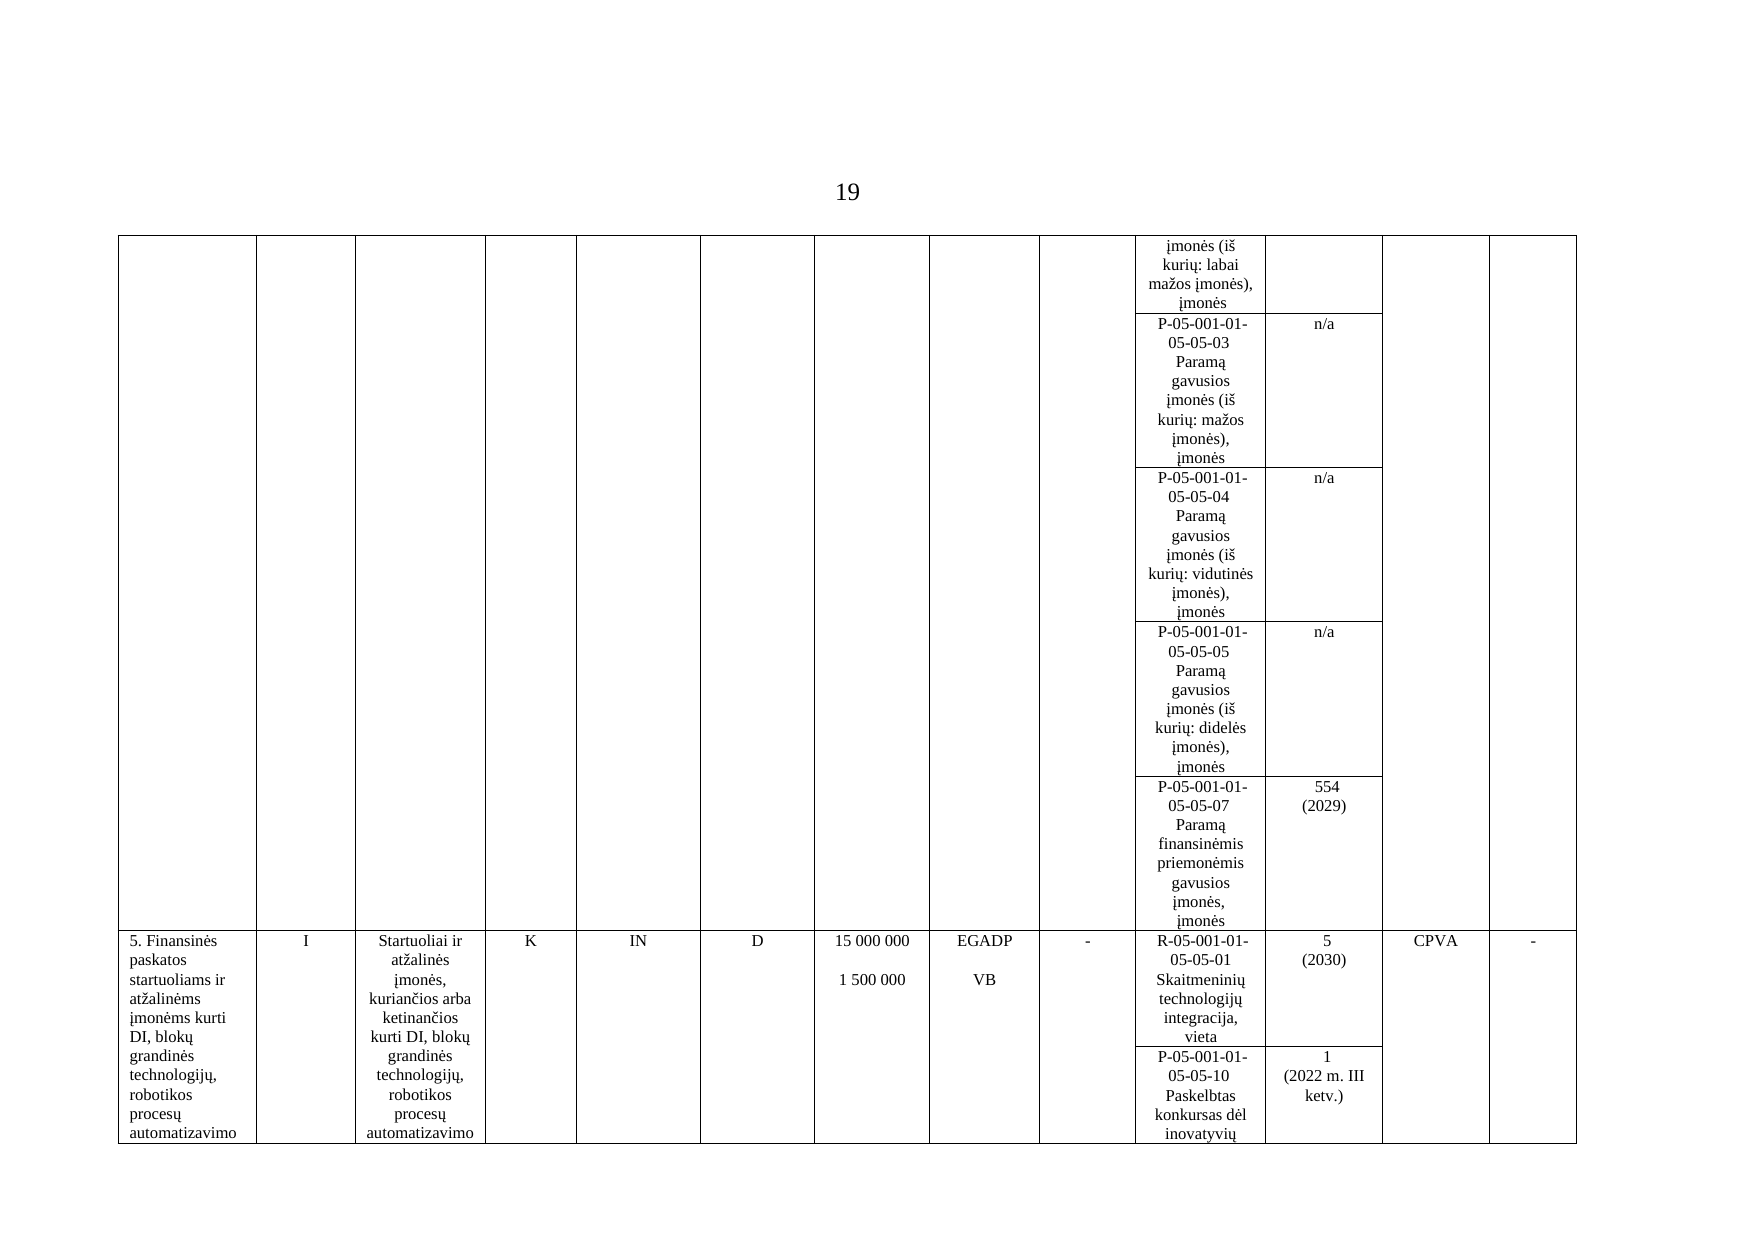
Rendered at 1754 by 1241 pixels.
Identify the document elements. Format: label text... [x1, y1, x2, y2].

table_cell 5. Finansinės paskatos startuoliams ir atžalinėms įmonėms kurti DI, blokų grandinės technologijų, robotikos procesų automatizavimo [119, 931, 256, 1143]
table_cell P-05-001-01-05-05-07 Paramą finansinėmis priemonėmis gavusios įmonės, įmonės [1136, 777, 1265, 930]
table_cell - [1490, 236, 1576, 930]
table_cell CPVA [1383, 931, 1489, 1143]
table_cell [930, 236, 1039, 930]
table_cell K [486, 931, 576, 1143]
table_cell 5 (2030) [1266, 931, 1382, 1046]
table_cell n/a [1266, 468, 1382, 621]
table_cell [257, 236, 355, 930]
table_cell [1266, 236, 1382, 312]
table_cell P-05-001-01-05-05-10 Paskelbtas konkursas dėl inovatyvių [1136, 1047, 1265, 1143]
table_cell P-05-001-01-05-05-03 Paramą gavusios įmonės (iš kurių: mažos įmonės), įmonės [1136, 314, 1265, 467]
table_cell [815, 236, 929, 930]
table_cell 554 (2029) [1266, 777, 1382, 930]
table_cell P-05-001-01-05-05-04 Paramą gavusios įmonės (iš kurių: vidutinės įmonės), įmonės [1136, 468, 1265, 621]
table_cell - [1040, 931, 1135, 1143]
table_cell - [486, 236, 576, 930]
table_cell EGADP VB [930, 931, 1039, 1143]
table_cell 1 (2022 m. III ketv.) [1266, 1047, 1382, 1143]
table_cell I [257, 931, 355, 1143]
table_cell R-05-001-01-05-05-01 Skaitmeninių technologijų integracija, vieta [1136, 931, 1265, 1046]
table_cell [1383, 236, 1489, 930]
table_cell n/a [1266, 314, 1382, 467]
table_cell [119, 236, 256, 930]
table_cell D [701, 931, 814, 1143]
table_cell 15 000 000 1 500 000 [815, 931, 929, 1143]
table_cell įmonės (iš kurių: labai mažos įmonės), įmonės [1136, 236, 1265, 312]
table_cell [577, 236, 700, 930]
table_cell [1040, 236, 1135, 930]
table_cell - [1490, 931, 1576, 1143]
table_cell [356, 236, 485, 930]
table_cell n/a [1266, 622, 1382, 776]
table_cell Startuoliai ir atžalinės įmonės, kuriančios arba ketinančios kurti DI, blokų grandinės technologijų, robotikos procesų automatizavimo [356, 931, 485, 1143]
table_cell IN [577, 931, 700, 1143]
table_cell [701, 236, 814, 930]
table_cell P-05-001-01-05-05-05 Paramą gavusios įmonės (iš kurių: didelės įmonės), įmonės [1136, 622, 1265, 776]
